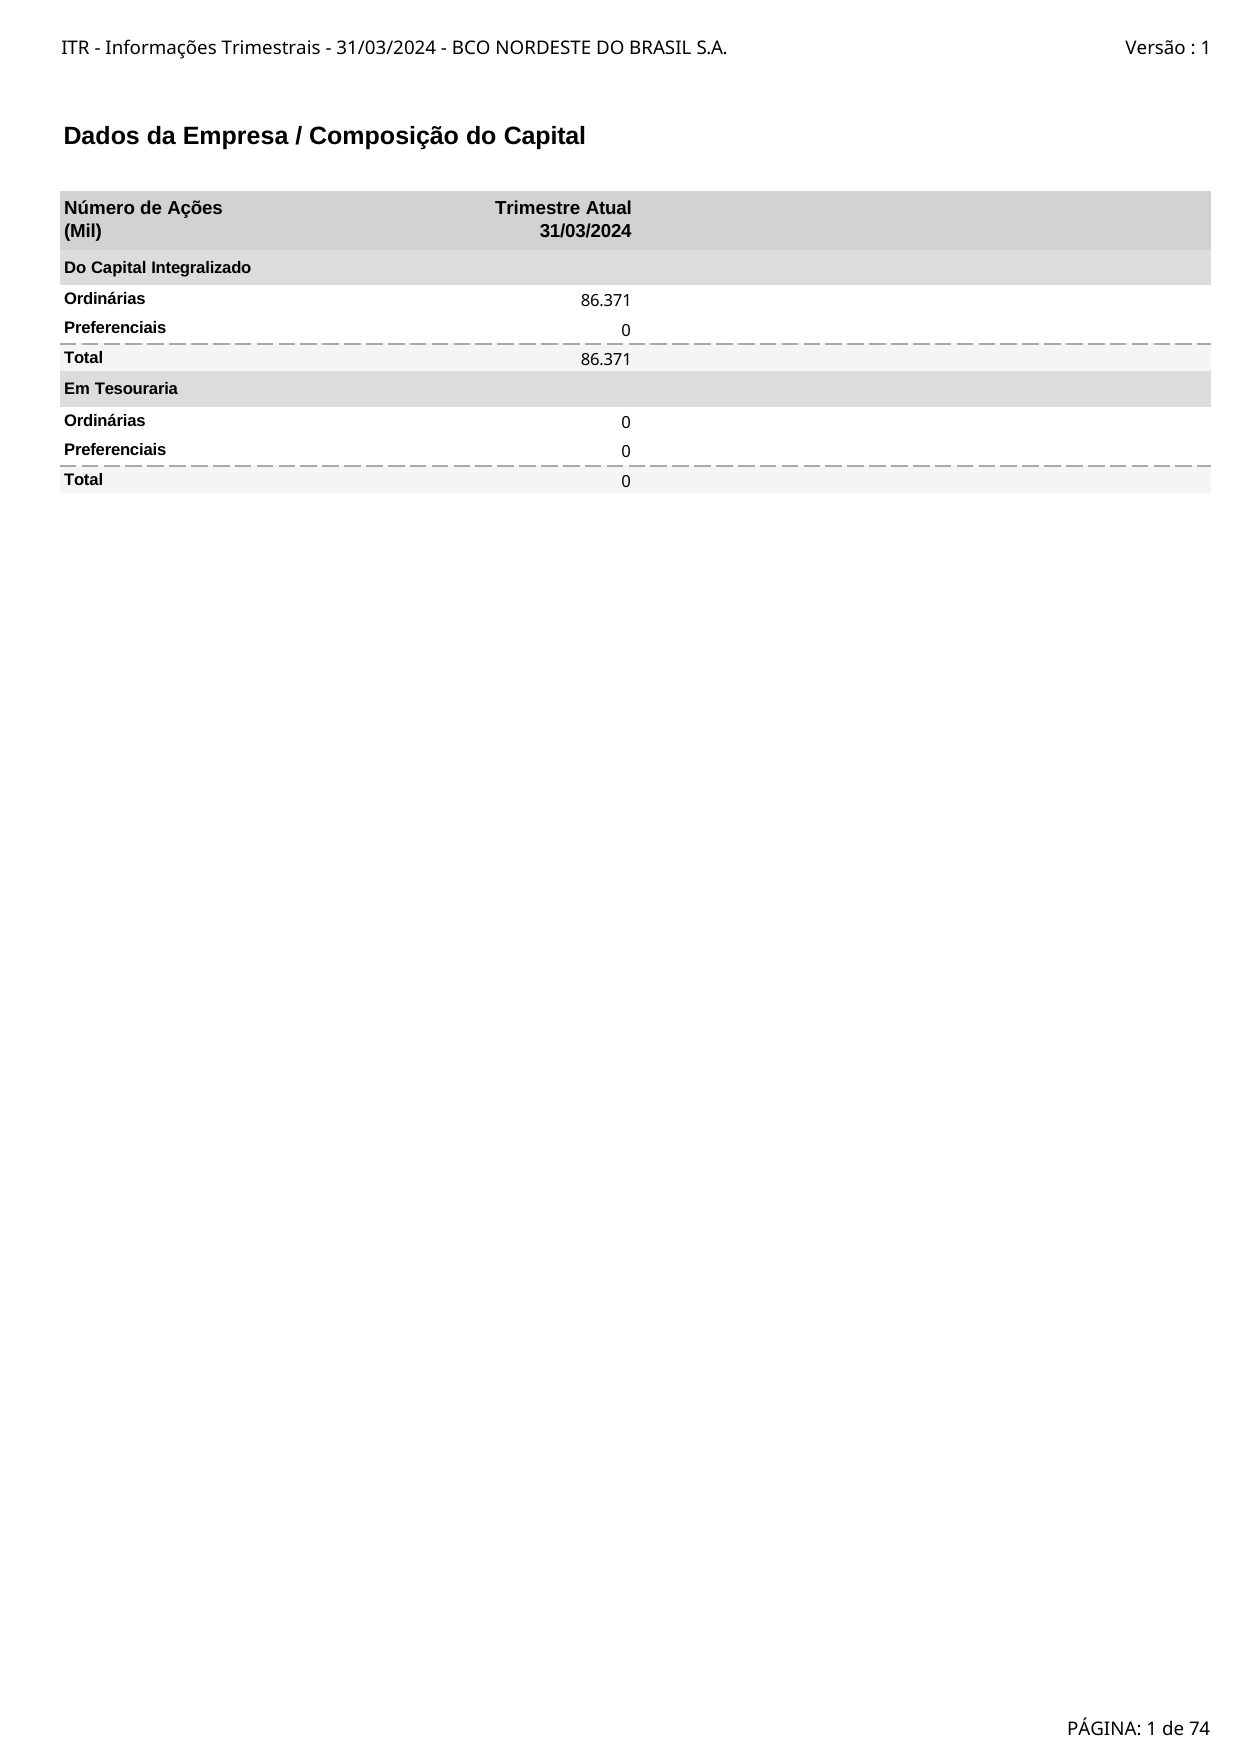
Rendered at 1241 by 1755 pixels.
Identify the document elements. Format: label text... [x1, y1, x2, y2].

table_cell 0 [374, 407, 1211, 435]
table_cell Preferenciais [60, 435, 374, 465]
table_cell [374, 250, 1211, 285]
table_cell 86.371 [374, 285, 1211, 313]
table_cell [374, 371, 1211, 407]
table_cell 86.371 [374, 343, 1211, 371]
table_cell 0 [374, 313, 1211, 343]
table_cell Em Tesouraria [60, 371, 374, 407]
table_cell 0 [374, 435, 1211, 465]
table_header Número de Ações [60, 191, 374, 221]
table_header Trimestre Atual [374, 191, 1211, 221]
table_cell Do Capital Integralizado [60, 250, 374, 285]
table_cell Ordinárias [60, 407, 374, 435]
text Dados da Empresa / Composição do Capital [63, 121, 1222, 150]
table_cell 31/03/2024 [374, 221, 1211, 250]
table_cell Total [60, 465, 374, 493]
table_cell Total [60, 343, 374, 371]
table_cell Preferenciais [60, 313, 374, 343]
table_cell Ordinárias [60, 285, 374, 313]
table_cell 0 [374, 465, 1211, 493]
table_cell (Mil) [60, 221, 374, 250]
